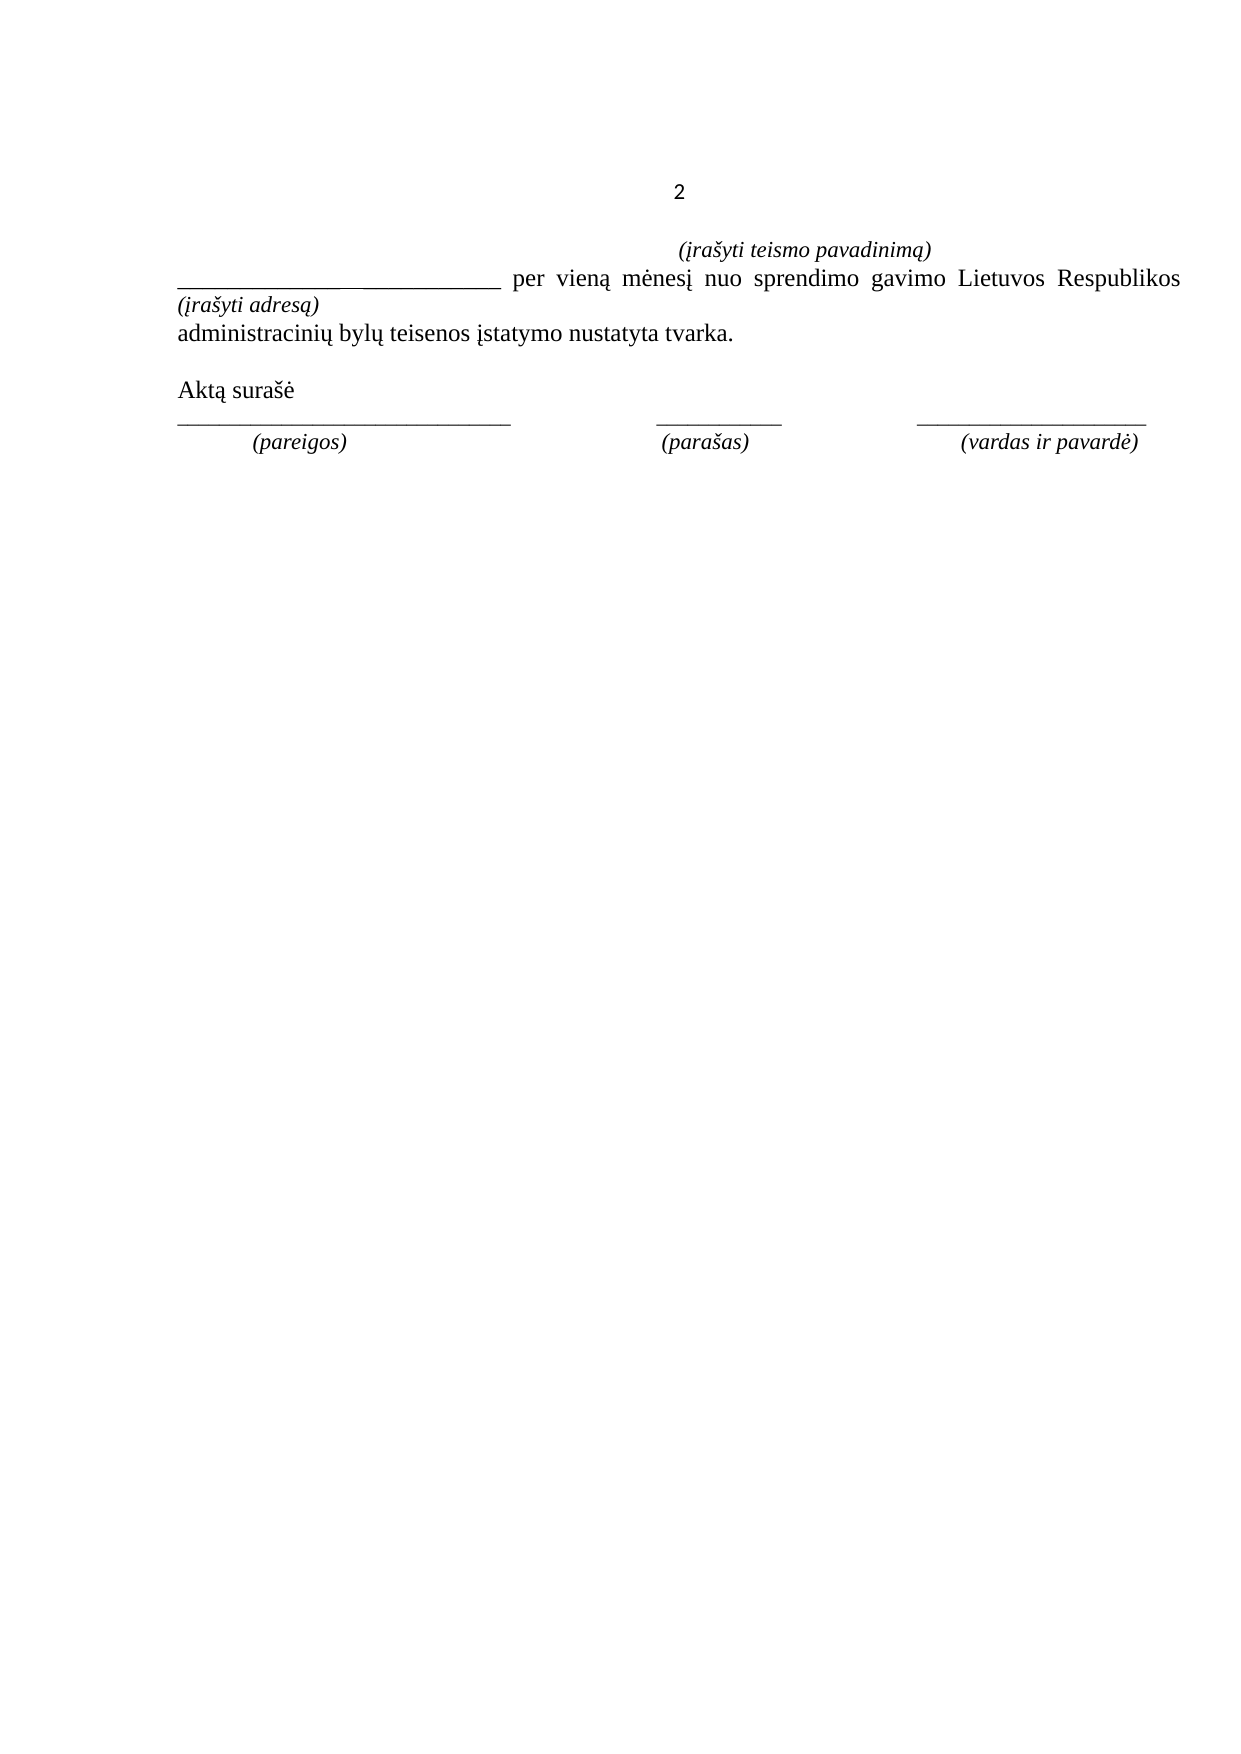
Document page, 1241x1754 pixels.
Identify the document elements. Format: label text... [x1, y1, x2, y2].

text (įrašyti teismo pavadinimą) [177, 234, 1181, 263]
text Aktą surašė [177, 375, 1181, 404]
text (pareigos) (parašas) (vardas ir pavardė) [177, 428, 1181, 454]
text administracinių bylų teisenos įstatymo nustatyta tvarka. [177, 318, 1181, 347]
text _____________ ___________ per vieną mėnesį nuo sprendimo gavimo Lietuvos Respublikos (įrašyti adresą) [177, 263, 1181, 318]
text ________________________________ ____________ ______________________ [177, 404, 1181, 428]
